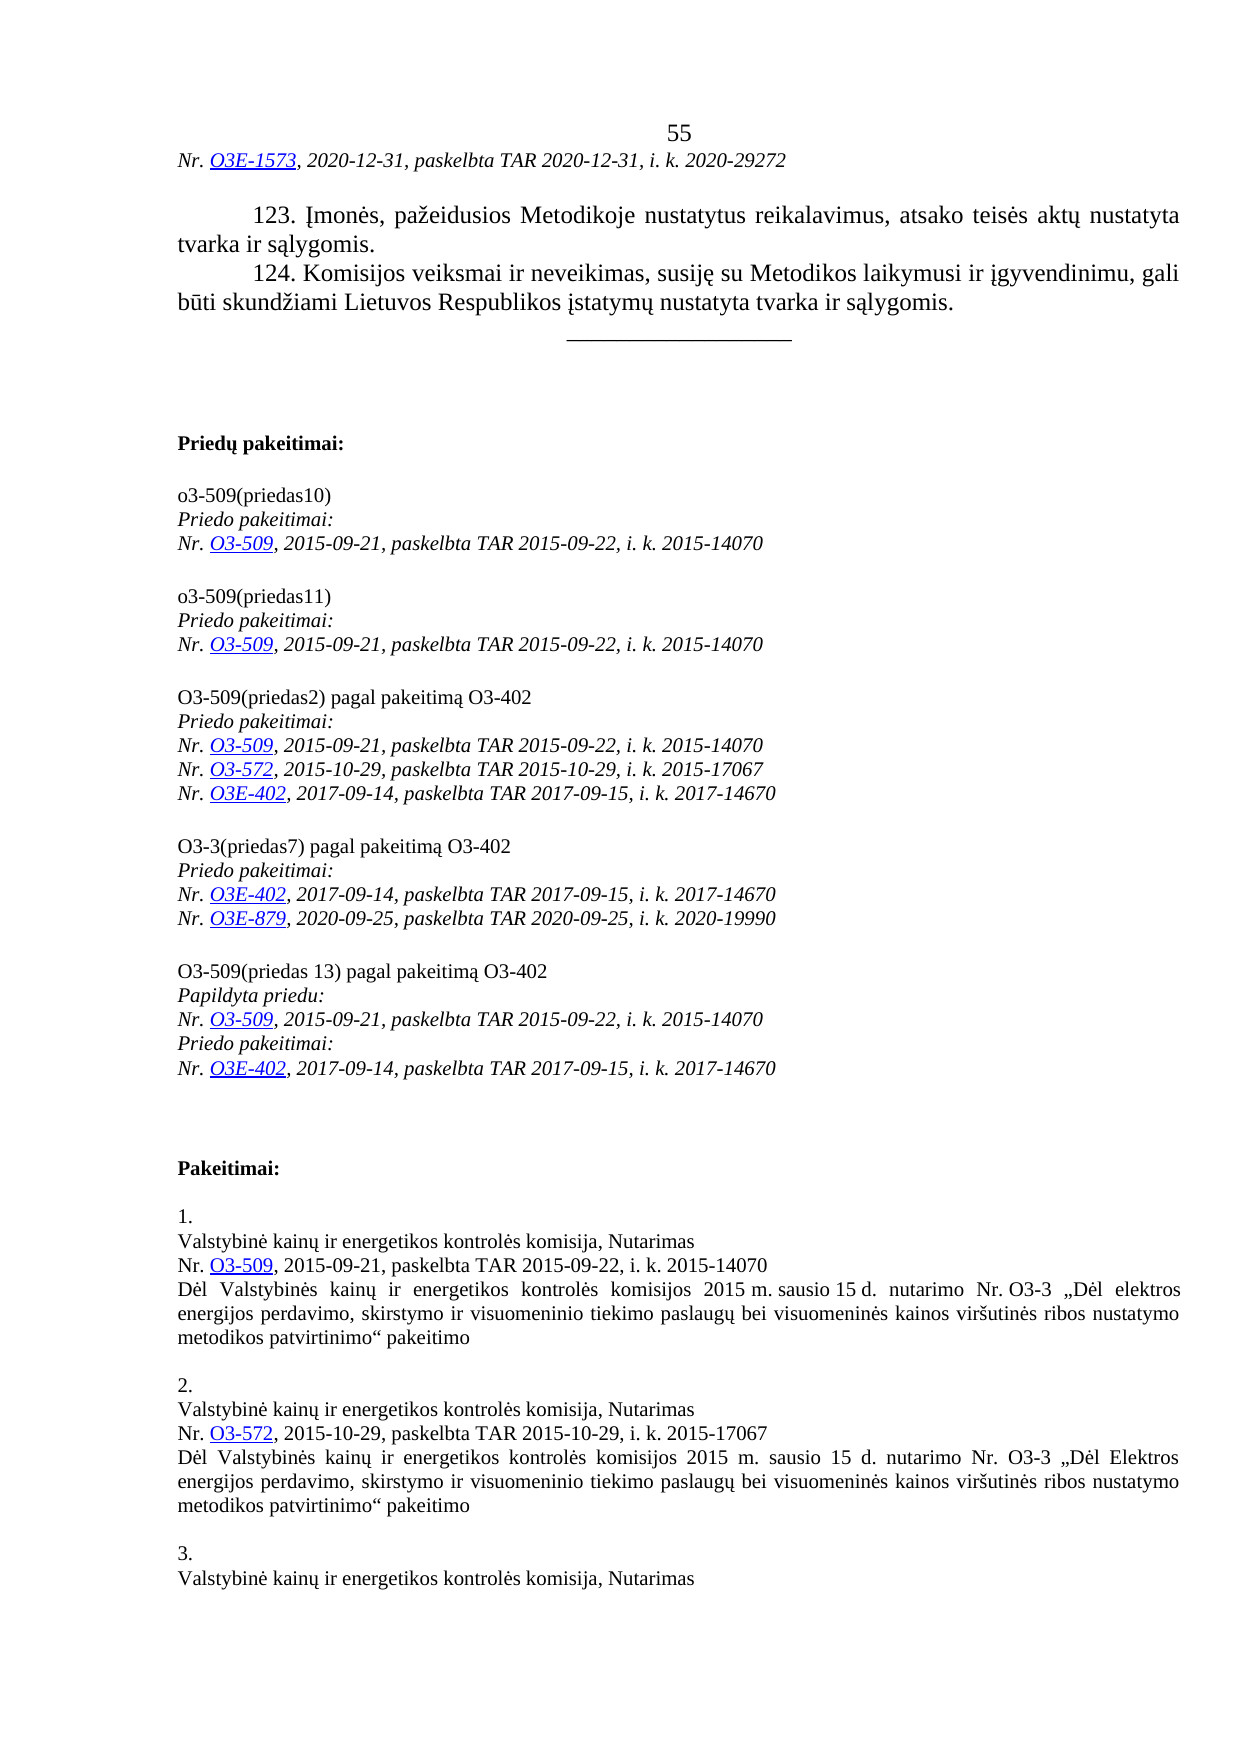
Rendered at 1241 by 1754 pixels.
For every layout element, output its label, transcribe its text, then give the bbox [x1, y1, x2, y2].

text O3-3(priedas7) pagal pakeitimą O3-402 [177, 834, 1181, 858]
text Nr. O3-509, 2015-09-21, paskelbta TAR 2015-09-22, i. k. 2015-14070 [177, 1007, 1181, 1031]
text Priedo pakeitimai: [177, 608, 1181, 632]
text Nr. O3-509, 2015-09-21, paskelbta TAR 2015-09-22, i. k. 2015-14070 [177, 1253, 1181, 1277]
text __________________ [177, 315, 1181, 344]
text Nr. O3E-879, 2020-09-25, paskelbta TAR 2020-09-25, i. k. 2020-19990 [177, 906, 1181, 930]
text Valstybinė kainų ir energetikos kontrolės komisija, Nutarimas [177, 1397, 1181, 1421]
text Valstybinė kainų ir energetikos kontrolės komisija, Nutarimas [177, 1565, 1181, 1589]
text Pakeitimai: [177, 1156, 1181, 1180]
text Nr. O3-572, 2015-10-29, paskelbta TAR 2015-10-29, i. k. 2015-17067 [177, 1421, 1181, 1445]
text o3-509(priedas11) [177, 584, 1181, 608]
text Nr. O3-509, 2015-09-21, paskelbta TAR 2015-09-22, i. k. 2015-14070 [177, 632, 1181, 656]
text Priedo pakeitimai: [177, 507, 1181, 531]
text Nr. O3E-402, 2017-09-14, paskelbta TAR 2017-09-15, i. k. 2017-14670 [177, 781, 1181, 805]
text O3-509(priedas2) pagal pakeitimą O3-402 [177, 685, 1181, 709]
text o3-509(priedas10) [177, 483, 1181, 507]
text Papildyta priedu: [177, 983, 1181, 1007]
text Nr. O3E-1573, 2020-12-31, paskelbta TAR 2020-12-31, i. k. 2020-29272 [177, 148, 1181, 172]
text Nr. O3-572, 2015-10-29, paskelbta TAR 2015-10-29, i. k. 2015-17067 [177, 757, 1181, 781]
text Dėl Valstybinės kainų ir energetikos kontrolės komisijos 2015 m. sausio 15 d. nutarimo Nr. O3-3 „Dėl Elektros energijos perdavimo, skirstymo ir visuomeninio tiekimo paslaugų bei visuomeninės kainos viršutinės ribos nustatymo metodikos patvirtinimo“ pakeitimo [177, 1445, 1181, 1517]
text Dėl Valstybinės kainų ir energetikos kontrolės komisijos 2015 m. sausio 15 d. nutarimo Nr. O3-3 „Dėl elektros energijos perdavimo, skirstymo ir visuomeninio tiekimo paslaugų bei visuomeninės kainos viršutinės ribos nustatymo metodikos patvirtinimo“ pakeitimo [177, 1277, 1181, 1349]
text Nr. O3E-402, 2017-09-14, paskelbta TAR 2017-09-15, i. k. 2017-14670 [177, 882, 1181, 906]
text Priedo pakeitimai: [177, 858, 1181, 882]
text Nr. O3E-402, 2017-09-14, paskelbta TAR 2017-09-15, i. k. 2017-14670 [177, 1055, 1181, 1079]
text Priedų pakeitimai: [177, 430, 1181, 454]
text Priedo pakeitimai: [177, 709, 1181, 733]
text O3-509(priedas 13) pagal pakeitimą O3-402 [177, 959, 1181, 983]
text 123. Įmonės, pažeidusios Metodikoje nustatytus reikalavimus, atsako teisės aktų nustatyta tvarka ir sąlygomis. [177, 200, 1181, 258]
text Nr. O3-509, 2015-09-21, paskelbta TAR 2015-09-22, i. k. 2015-14070 [177, 733, 1181, 757]
text 1. [177, 1204, 1181, 1228]
text Valstybinė kainų ir energetikos kontrolės komisija, Nutarimas [177, 1228, 1181, 1253]
text Nr. O3-509, 2015-09-21, paskelbta TAR 2015-09-22, i. k. 2015-14070 [177, 531, 1181, 555]
text 3. [177, 1541, 1181, 1565]
text 124. Komisijos veiksmai ir neveikimas, susiję su Metodikos laikymusi ir įgyvendinimu, gali būti skundžiami Lietuvos Respublikos įstatymų nustatyta tvarka ir sąlygomis. [177, 258, 1181, 315]
text Priedo pakeitimai: [177, 1031, 1181, 1055]
text 2. [177, 1373, 1181, 1397]
